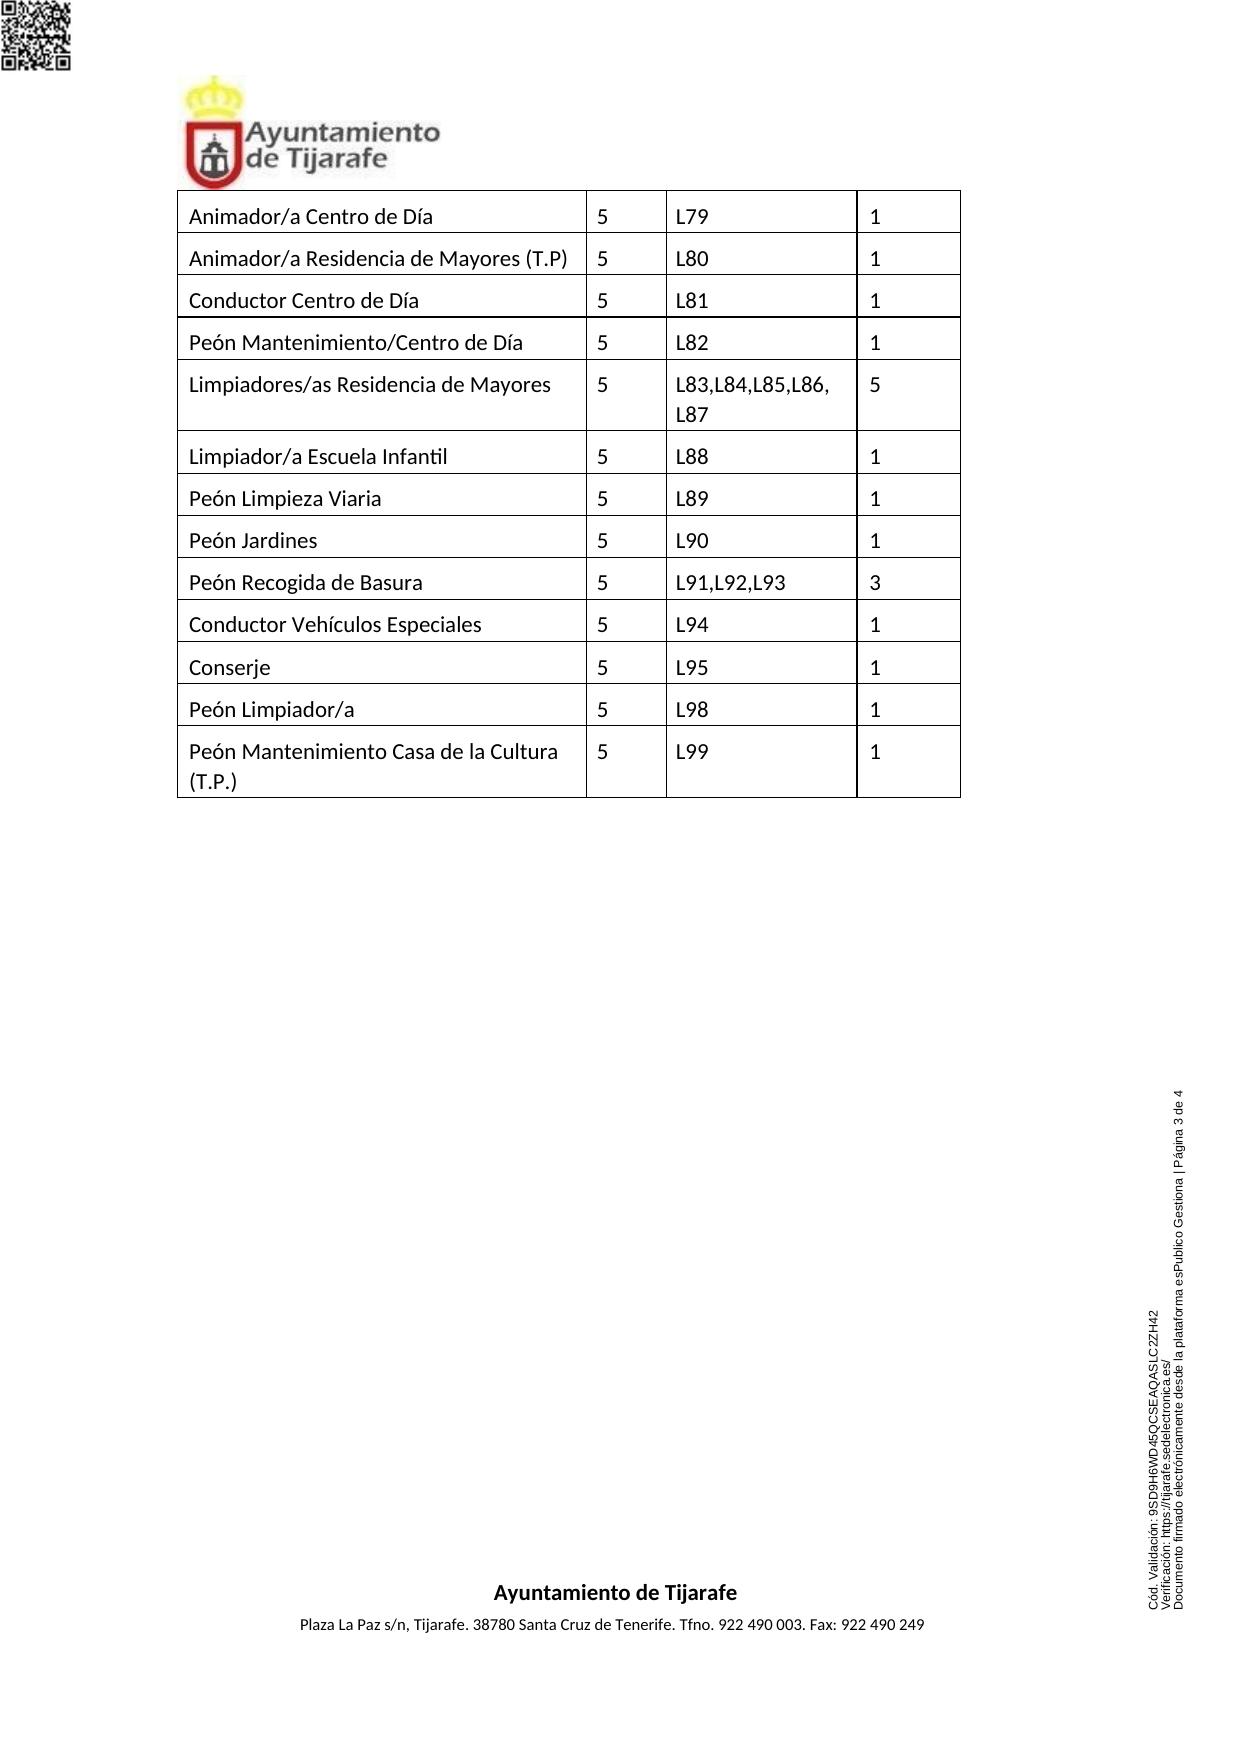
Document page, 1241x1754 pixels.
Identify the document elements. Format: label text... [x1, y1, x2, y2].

table_cell Peón Mantenimiento Casa de la Cultura (T.P.) [178, 726, 586, 797]
table_cell Limpiador/a Escuela Infantil [178, 431, 586, 472]
table_cell 1 [858, 191, 960, 232]
table_cell 5 [587, 275, 666, 316]
table_cell Conductor Vehículos Especiales [178, 600, 586, 641]
table_cell 1 [858, 275, 960, 316]
table_cell 1 [858, 642, 960, 683]
table_cell Peón Limpieza Viaria [178, 474, 586, 514]
table_cell 5 [587, 726, 666, 797]
table_cell 5 [587, 233, 666, 274]
table_cell 1 [858, 600, 960, 641]
table_cell Peón Recogida de Basura [178, 558, 586, 599]
table_cell 5 [587, 516, 666, 557]
table_cell 5 [587, 642, 666, 683]
table_cell 5 [587, 684, 666, 725]
table_cell Peón Limpiador/a [178, 684, 586, 725]
table_cell 1 [858, 684, 960, 725]
table_cell 1 [858, 474, 960, 514]
table_cell L99 [667, 726, 856, 797]
table_cell Animador/a Residencia de Mayores (T.P) [178, 233, 586, 274]
table_cell 1 [858, 431, 960, 472]
table_cell 5 [587, 318, 666, 358]
table_cell L91,L92,L93 [667, 558, 856, 599]
table_cell L94 [667, 600, 856, 641]
table_cell L81 [667, 275, 856, 316]
table_cell 5 [858, 360, 960, 430]
table_cell 3 [858, 558, 960, 599]
table_cell L83,L84,L85,L86, L87 [667, 360, 856, 430]
table_cell Peón Mantenimiento/Centro de Día [178, 318, 586, 358]
table_cell 5 [587, 191, 666, 232]
table_cell 1 [858, 726, 960, 797]
table_cell 1 [858, 233, 960, 274]
table_cell L88 [667, 431, 856, 472]
table_cell Conserje [178, 642, 586, 683]
table_cell 5 [587, 558, 666, 599]
table_cell 5 [587, 360, 666, 430]
table_cell 5 [587, 431, 666, 472]
table_cell L95 [667, 642, 856, 683]
table_cell L80 [667, 233, 856, 274]
table_cell 1 [858, 318, 960, 358]
table_cell 5 [587, 600, 666, 641]
table_cell L82 [667, 318, 856, 358]
table_cell Peón Jardines [178, 516, 586, 557]
table_cell Animador/a Centro de Día [178, 191, 586, 232]
table_cell Limpiadores/as Residencia de Mayores [178, 360, 586, 430]
table_cell Conductor Centro de Día [178, 275, 586, 316]
table_cell L89 [667, 474, 856, 514]
table_cell L98 [667, 684, 856, 725]
table_cell 1 [858, 516, 960, 557]
table_cell L79 [667, 191, 856, 232]
table_cell L90 [667, 516, 856, 557]
table_cell 5 [587, 474, 666, 514]
